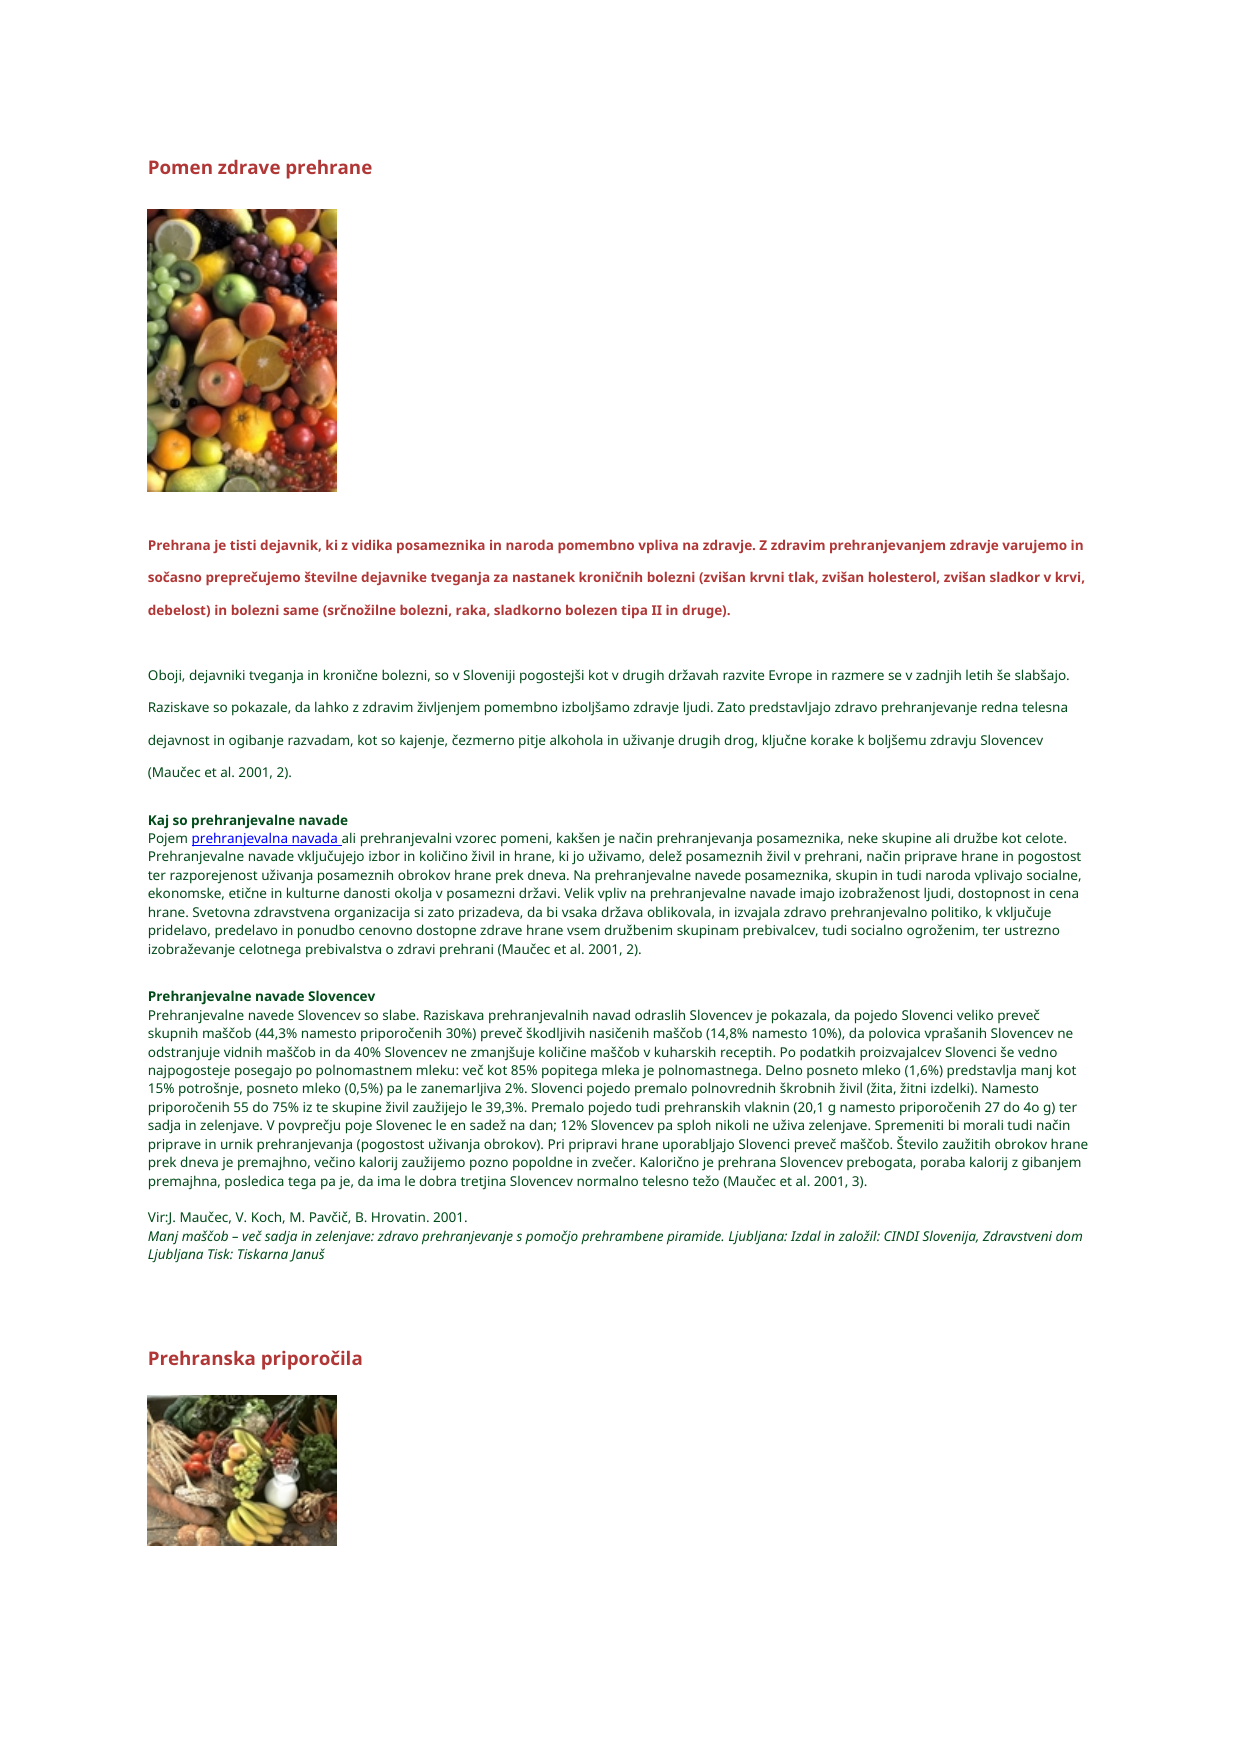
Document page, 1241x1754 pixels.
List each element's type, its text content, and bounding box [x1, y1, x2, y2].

text Oboji, dejavniki tveganja in kronične bolezni, so v Sloveniji pogostejši kot v drugih državah razvite Evrope in razmere se v zadnjih letih še slabšajo. Raziskave so pokazale, da lahko z zdravim življenjem pomembno izboljšamo zdravje ljudi. Zato predstavljajo zdravo prehranjevanje redna telesna dejavnost in ogibanje razvadam, kot so kajenje, čezmerno pitje alkohola in uživanje drugih drog, ključne korake k boljšemu zdravju Slovencev (Maučec et al. 2001, 2). [148, 619, 1093, 781]
subtitle Prehranska priporočila [148, 1338, 1093, 1370]
text Kaj so prehranjevalne navade Pojem prehranjevalna navada ali prehranjevalni vzorec pomeni, kakšen je način prehranjevanja posameznika, neke skupine ali družbe kot celote. Prehranjevalne navade vključujejo izbor in količino živil in hrane, ki jo uživamo, delež posameznih živil v prehrani, način priprave hrane in pogostost ter razporejenost uživanja posameznih obrokov hrane prek dneva. Na prehranjevalne navede posameznika, skupin in tudi naroda vplivajo socialne, ekonomske, etične in kulturne danosti okolja v posamezni državi. Velik vpliv na prehranjevalne navade imajo izobraženost ljudi, dostopnost in cena hrane. Svetovna zdravstvena organizacija si zato prizadeva, da bi vsaka država oblikovala, in izvajala zdravo prehranjevalno politiko, k vključuje pridelavo, predelavo in ponudbo cenovno dostopne zdrave hrane vsem družbenim skupinam prebivalcev, tudi socialno ogroženim, ter ustrezno izobraževanje celotnega prebivalstva o zdravi prehrani (Maučec et al. 2001, 2). [148, 811, 1093, 958]
subtitle Pomen zdrave prehrane [148, 148, 1093, 180]
text Prehranjevalne navade Slovencev Prehranjevalne navede Slovencev so slabe. Raziskava prehranjevalnih navad odraslih Slovencev je pokazala, da pojedo Slovenci veliko preveč skupnih maščob (44,3% namesto priporočenih 30%) preveč škodljivih nasičenih maščob (14,8% namesto 10%), da polovica vprašanih Slovencev ne odstranjuje vidnih maščob in da 40% Slovencev ne zmanjšuje količine maščob v kuharskih receptih. Po podatkih proizvajalcev Slovenci še vedno najpogosteje posegajo po polnomastnem mleku: več kot 85% popitega mleka je polnomastnega. Delno posneto mleko (1,6%) predstavlja manj kot 15% potrošnje, posneto mleko (0,5%) pa le zanemarljiva 2%. Slovenci pojedo premalo polnovrednih škrobnih živil (žita, žitni izdelki). Namesto priporočenih 55 do 75% iz te skupine živil zaužijejo le 39,3%. Premalo pojedo tudi prehranskih vlaknin (20,1 g namesto priporočenih 27 do 4o g) ter sadja in zelenjave. V povprečju poje Slovenec le en sadež na dan; 12% Slovencev pa sploh nikoli ne uživa zelenjave. Spremeniti bi morali tudi način priprave in urnik prehranjevanja (pogostost uživanja obrokov). Pri pripravi hrane uporabljajo Slovenci preveč maščob. Število zaužitih obrokov hrane prek dneva je premajhno, večino kalorij zaužijemo pozno popoldne in zvečer. Kalorično je prehrana Slovencev prebogata, poraba kalorij z gibanjem premajhna, posledica tega pa je, da ima le dobra tretjina Slovencev normalno telesno težo (Maučec et al. 2001, 3). Vir:J. Maučec, V. Koch, M. Pavčič, B. Hrovatin. 2001. Manj maščob – več sadja in zelenjave: zdravo prehranjevanje s pomočjo prehrambene piramide. Ljubljana: Izdal in založil: CINDI Slovenija, Zdravstveni dom Ljubljana Tisk: Tiskarna Januš [148, 987, 1093, 1264]
picture [147, 1395, 337, 1546]
picture [147, 209, 337, 492]
subtitle Prehrana je tisti dejavnik, ki z vidika posameznika in naroda pomembno vpliva na zdravje. Z zdravim prehranjevanjem zdravje varujemo in sočasno preprečujemo številne dejavnike tveganja za nastanek kroničnih bolezni (zvišan krvni tlak, zvišan holesterol, zvišan sladkor v krvi, debelost) in bolezni same (srčnožilne bolezni, raka, sladkorno bolezen tipa II in druge). [148, 521, 1093, 619]
